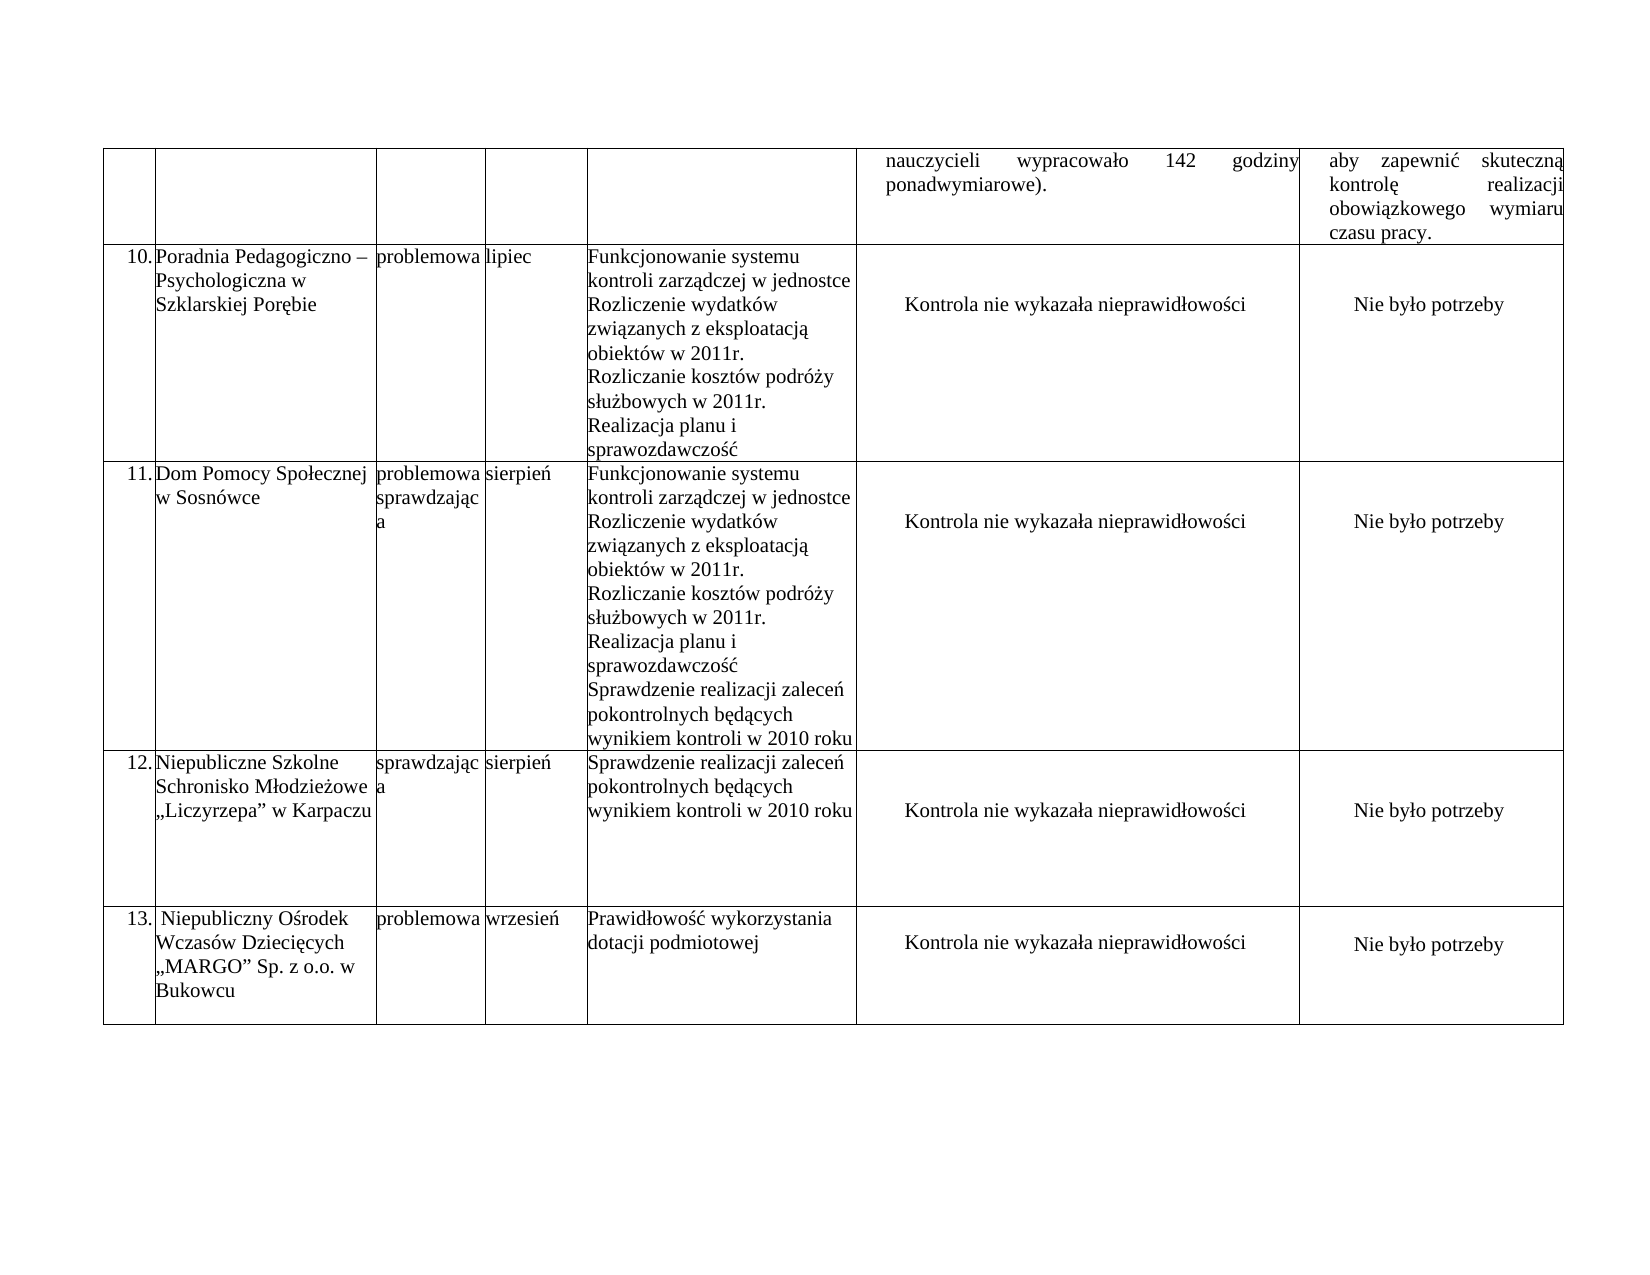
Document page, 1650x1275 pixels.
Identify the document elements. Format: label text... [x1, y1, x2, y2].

table_cell [104, 751, 155, 906]
table_cell Kontrola nie wykazała nieprawidłowości [857, 751, 1299, 906]
table_cell Kontrola nie wykazała nieprawidłowości [857, 907, 1299, 1024]
table_cell problemowa sprawdzająca [377, 462, 485, 749]
table_cell problemowa [377, 907, 485, 1024]
table_cell Sprawdzenie realizacji zaleceń pokontrolnych będących wynikiem kontroli w 2010 roku [588, 751, 856, 906]
table_cell lipiec [486, 245, 587, 461]
table_cell [104, 149, 155, 244]
table_cell Poradnia Pedagogiczno – Psychologiczna w Szklarskiej Porębie [156, 245, 376, 461]
table_cell sierpień [486, 751, 587, 906]
table_cell wrzesień [486, 907, 587, 1024]
table_cell [104, 462, 155, 749]
table_cell nauczycieli wypracowało 142 godziny ponadwymiarowe). [857, 149, 1299, 244]
table_cell Funkcjonowanie systemu kontroli zarządczej w jednostce Rozliczenie wydatków związanych z eksploatacją obiektów w 2011r. Rozliczanie kosztów podróży służbowych w 2011r. Realizacja planu i sprawozdawczość Sprawdzenie realizacji zaleceń pokontrolnych będących wynikiem kontroli w 2010 roku [588, 462, 856, 749]
table_cell Niepubliczne Szkolne Schronisko Młodzieżowe „Liczyrzepa” w Karpaczu [156, 751, 376, 906]
table_cell aby zapewnić skuteczną kontrolę realizacji obowiązkowego wymiaru czasu pracy. [1300, 149, 1563, 244]
table_cell Nie było potrzeby [1300, 245, 1563, 461]
table_cell [104, 245, 155, 461]
table_cell Nie było potrzeby [1300, 907, 1563, 1024]
table_cell Dom Pomocy Społecznej w Sosnówce [156, 462, 376, 749]
table_cell sierpień [486, 462, 587, 749]
table_cell Kontrola nie wykazała nieprawidłowości [857, 462, 1299, 749]
table_cell sprawdzająca [377, 751, 485, 906]
table_cell [156, 149, 376, 244]
table_cell [588, 149, 856, 244]
table_cell Niepubliczny Ośrodek Wczasów Dziecięcych „MARGO” Sp. z o.o. w Bukowcu [156, 907, 376, 1024]
table_cell Nie było potrzeby [1300, 751, 1563, 906]
table_cell [377, 149, 485, 244]
table_cell Nie było potrzeby [1300, 462, 1563, 749]
table_cell [104, 907, 155, 1024]
table_cell Prawidłowość wykorzystania dotacji podmiotowej [588, 907, 856, 1024]
table_cell Funkcjonowanie systemu kontroli zarządczej w jednostce Rozliczenie wydatków związanych z eksploatacją obiektów w 2011r. Rozliczanie kosztów podróży służbowych w 2011r. Realizacja planu i sprawozdawczość [588, 245, 856, 461]
table_cell Kontrola nie wykazała nieprawidłowości [857, 245, 1299, 461]
table_cell [486, 149, 587, 244]
table_cell problemowa [377, 245, 485, 461]
